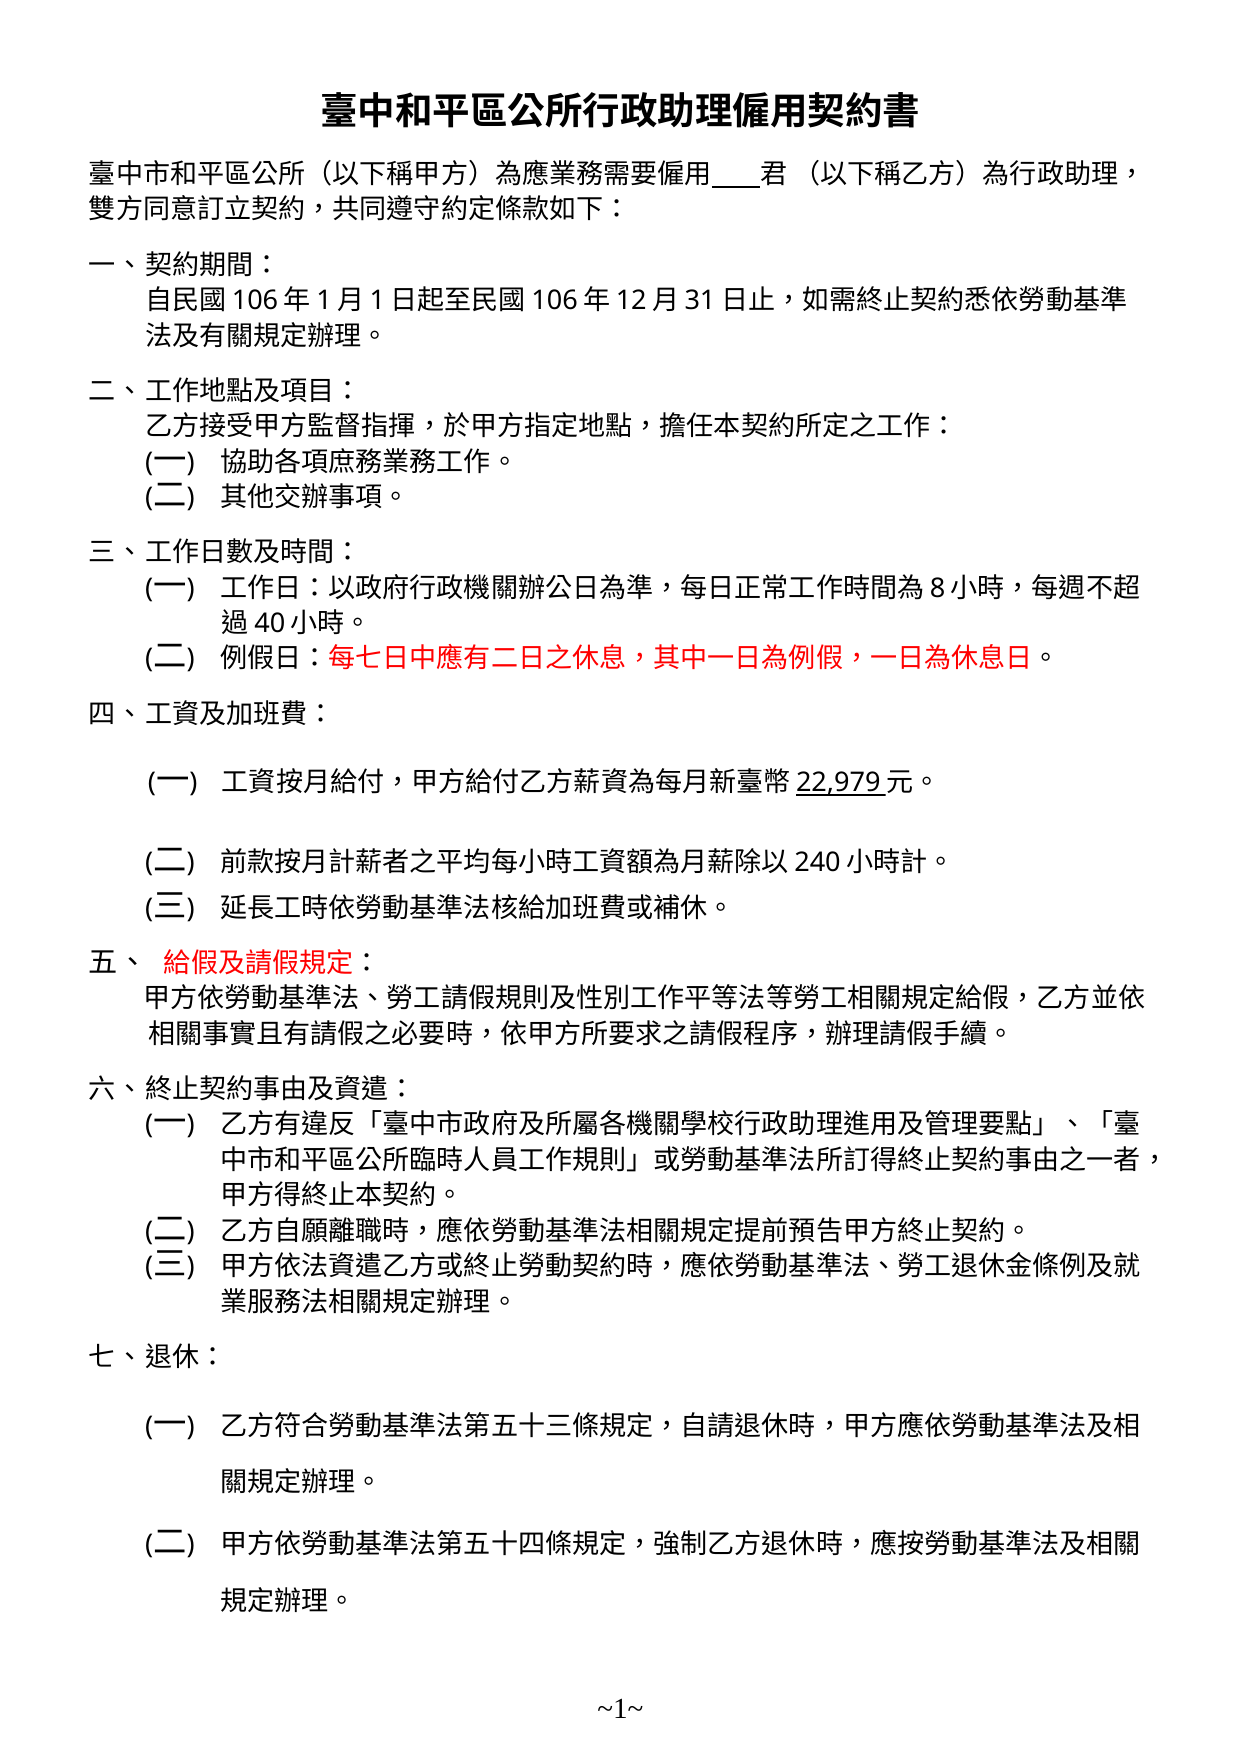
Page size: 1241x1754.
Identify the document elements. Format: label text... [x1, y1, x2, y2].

list 終止契約事由及資遣： [89, 1070, 1152, 1106]
list 給假及請假規定： [89, 944, 1152, 979]
list 退休： [89, 1338, 1152, 1373]
list 前款按月計薪者之平均每小時工資額為月薪除以240小時計。 [145, 809, 1152, 889]
list 工作地點及項目： [89, 372, 1152, 407]
list 工作日數及時間： [89, 533, 1152, 569]
text 乙方接受甲方監督指揮，於甲方指定地點，擔任本契約所定之工作： [145, 407, 1152, 443]
text 甲方依勞動基準法、勞工請假規則及性別工作平等法等勞工相關規定給假，乙方並依相關事實且有請假之必要時，依甲方所要求之請假程序，辦理請假手續。 [143, 979, 1152, 1050]
list 其他交辦事項。 [145, 478, 1152, 513]
text 臺中和平區公所行政助理僱用契約書 [89, 81, 1152, 135]
text 自民國106年1月1日起至民國106年12月31日止，如需終止契約悉依勞動基準法及有關規定辦理。 [145, 281, 1152, 352]
text 臺中市和平區公所（以下稱甲方）為應業務需要僱用 君 （以下稱乙方）為行政助理，雙方同意訂立契約，共同遵守約定條款如下： [89, 155, 1152, 226]
list 乙方有違反「臺中市政府及所屬各機關學校行政助理進用及管理要點」、「臺中市和平區公所臨時人員工作規則」或勞動基準法所訂得終止契約事由之一者，甲方得終止本契約。 [145, 1106, 1152, 1212]
list 協助各項庶務業務工作。 [145, 443, 1152, 478]
list 例假日：每七日中應有二日之休息，其中一日為例假，一日為休息日。 [145, 639, 1152, 675]
list 乙方符合勞動基準法第五十三條規定，自請退休時，甲方應依勞動基準法及相關規定辦理。 [145, 1373, 1152, 1492]
list 甲方依勞動基準法第五十四條規定，強制乙方退休時，應按勞動基準法及相關規定辦理。 [145, 1492, 1152, 1611]
list 契約期間： [89, 246, 1152, 281]
list 工作日：以政府行政機關辦公日為準，每日正常工作時間為8小時，每週不超過40小時。 [145, 569, 1152, 639]
list 乙方自願離職時，應依勞動基準法相關規定提前預告甲方終止契約。 [145, 1212, 1152, 1247]
list 工資及加班費： [89, 695, 1152, 730]
list 工資按月給付，甲方給付乙方薪資為每月新臺幣22,979元。 [148, 730, 1152, 809]
list 延長工時依勞動基準法核給加班費或補休。 [145, 889, 1152, 924]
list 甲方依法資遣乙方或終止勞動契約時，應依勞動基準法、勞工退休金條例及就業服務法相關規定辦理。 [145, 1247, 1152, 1318]
